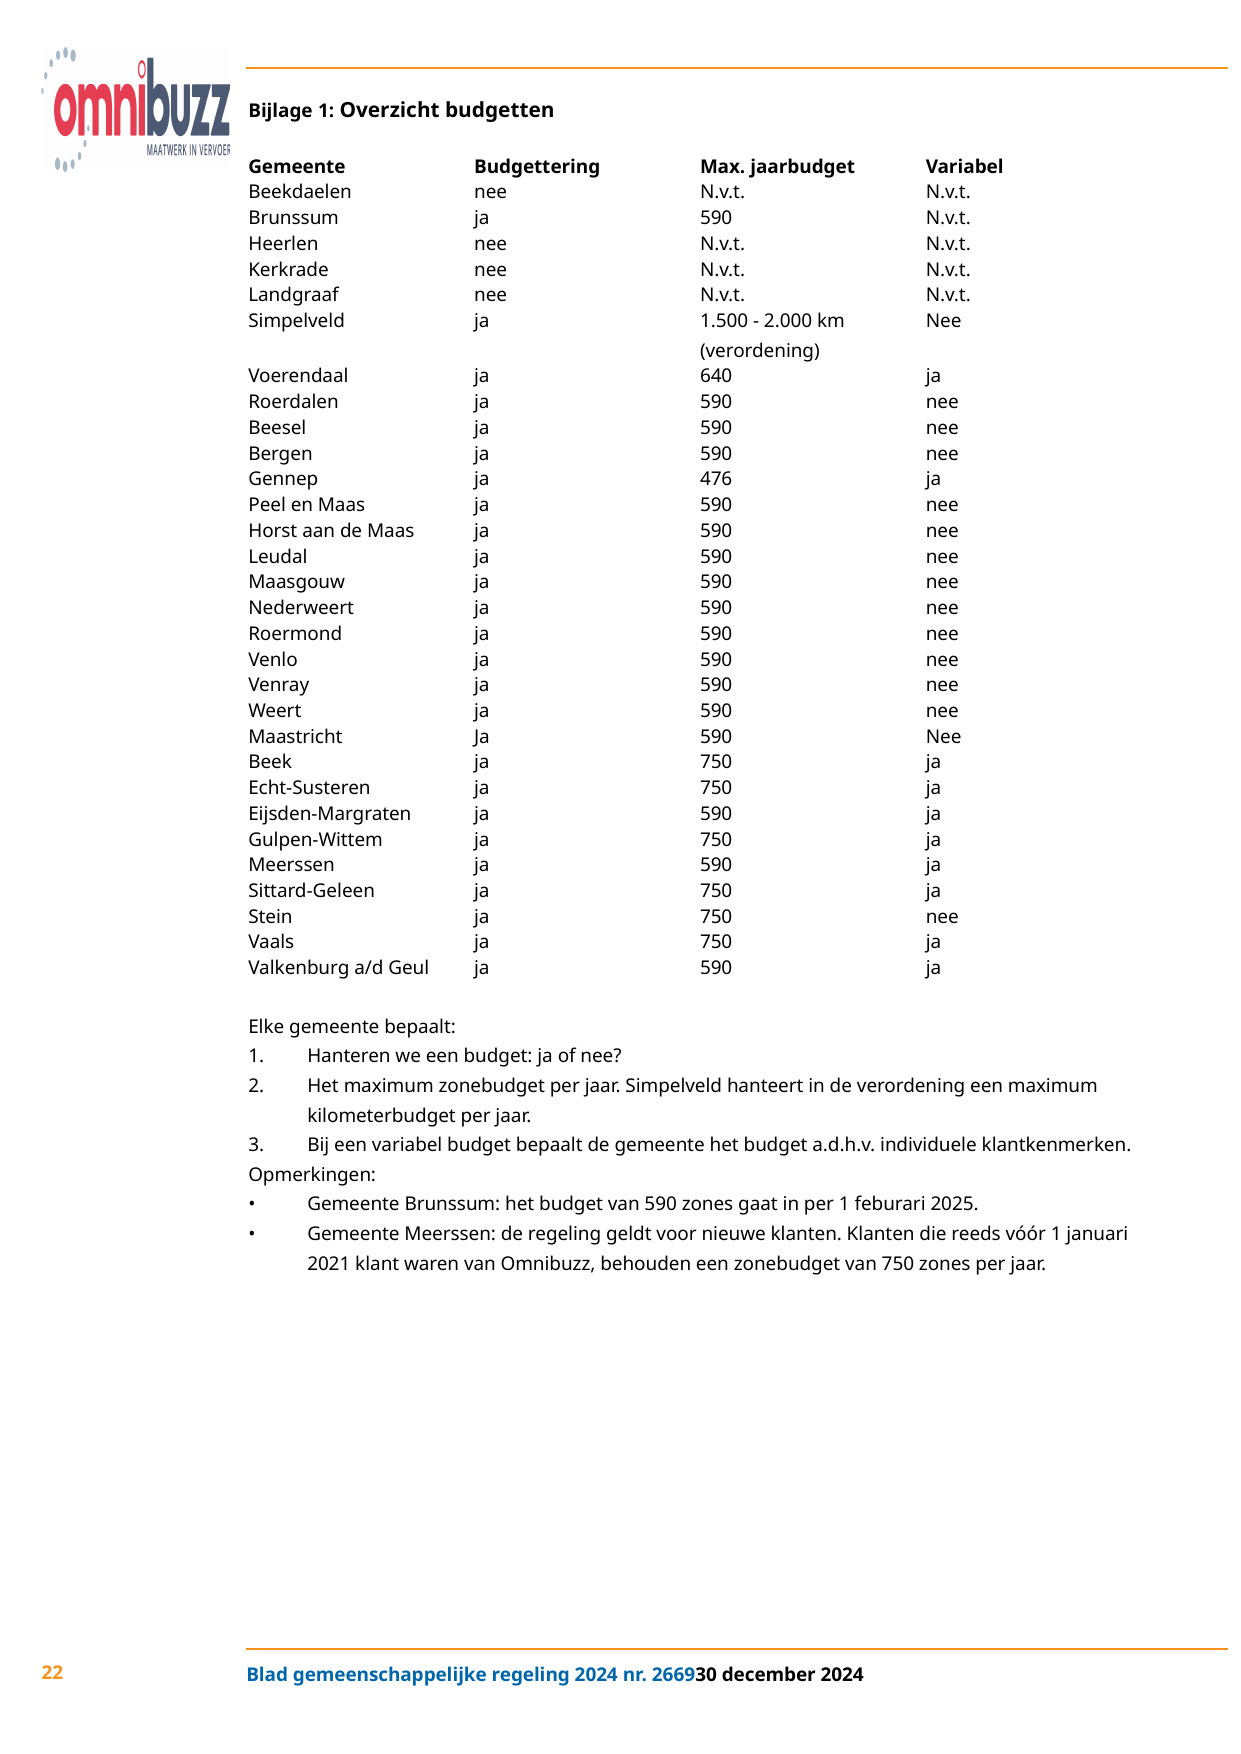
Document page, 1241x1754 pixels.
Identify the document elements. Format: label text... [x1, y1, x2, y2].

table_cell Peel en Maas [248, 491, 474, 517]
table_cell 1.500 - 2.000 km (verordening) [700, 308, 926, 363]
table_cell nee [474, 230, 700, 256]
list Hanteren we een budget: ja of nee? [248, 1043, 1152, 1068]
table_cell Meerssen [248, 852, 474, 877]
table_cell 590 [700, 955, 926, 980]
table_cell ja [474, 308, 700, 363]
table_cell nee [926, 414, 1152, 440]
table_cell nee [926, 671, 1152, 697]
table_cell ja [926, 774, 1152, 800]
table_cell ja [474, 903, 700, 929]
table_cell Roerdalen [248, 389, 474, 414]
table_cell Heerlen [248, 230, 474, 256]
list Het maximum zonebudget per jaar. Simpelveld hanteert in de verordening een maximum kilometerbudget per jaar. [248, 1072, 1152, 1127]
table_cell nee [926, 517, 1152, 543]
table_cell N.v.t. [926, 230, 1152, 256]
table_cell 590 [700, 646, 926, 671]
table_cell Weert [248, 697, 474, 723]
table_cell nee [926, 440, 1152, 466]
table_cell ja [926, 466, 1152, 491]
table_cell ja [926, 800, 1152, 826]
table_cell Maasgouw [248, 569, 474, 594]
table_cell 750 [700, 749, 926, 774]
table_cell 590 [700, 620, 926, 646]
table_cell 590 [700, 723, 926, 749]
table_cell Gennep [248, 466, 474, 491]
text Elke gemeente bepaalt: [248, 1013, 1152, 1039]
table_cell N.v.t. [926, 179, 1152, 204]
table_cell N.v.t. [926, 205, 1152, 230]
table_cell ja [474, 414, 700, 440]
table_cell Landgraaf [248, 282, 474, 307]
table_cell Maastricht [248, 723, 474, 749]
table_cell 590 [700, 569, 926, 594]
table_cell ja [926, 749, 1152, 774]
table_cell ja [474, 569, 700, 594]
table_cell 590 [700, 389, 926, 414]
table_cell N.v.t. [926, 282, 1152, 307]
table_header Variabel [926, 153, 1152, 179]
table_cell ja [474, 466, 700, 491]
table_cell 476 [700, 466, 926, 491]
table_cell ja [926, 826, 1152, 852]
table_cell ja [926, 363, 1152, 388]
table_cell ja [474, 800, 700, 826]
table_cell ja [474, 517, 700, 543]
list Gemeente Meerssen: de regeling geldt voor nieuwe klanten. Klanten die reeds vóór 1 januari 2021 klant waren van Omnibuzz, behouden een zonebudget van 750 zones per jaar. [248, 1220, 1152, 1275]
table_cell ja [926, 955, 1152, 980]
table_cell ja [474, 440, 700, 466]
table_cell nee [926, 697, 1152, 723]
table_cell ja [474, 877, 700, 903]
table_cell N.v.t. [700, 230, 926, 256]
table_cell Nederweert [248, 594, 474, 620]
table_cell ja [474, 774, 700, 800]
table_cell 750 [700, 929, 926, 954]
table_cell Horst aan de Maas [248, 517, 474, 543]
table_cell ja [926, 852, 1152, 877]
table_cell Eijsden-Margraten [248, 800, 474, 826]
table_cell 590 [700, 517, 926, 543]
text Bijlage 1: Overzicht budgetten [248, 95, 1152, 123]
table_cell 590 [700, 852, 926, 877]
table_cell 750 [700, 877, 926, 903]
table_cell Echt-Susteren [248, 774, 474, 800]
table_cell 590 [700, 671, 926, 697]
table_cell Vaals [248, 929, 474, 954]
table_cell nee [926, 594, 1152, 620]
table_cell 590 [700, 594, 926, 620]
table_cell ja [474, 491, 700, 517]
table_cell Kerkrade [248, 256, 474, 282]
table_cell Gulpen-Wittem [248, 826, 474, 852]
table_cell Venlo [248, 646, 474, 671]
table_cell Venray [248, 671, 474, 697]
table_cell Simpelveld [248, 308, 474, 363]
table_cell Nee [926, 723, 1152, 749]
table_cell 590 [700, 414, 926, 440]
table_cell 590 [700, 491, 926, 517]
table_cell nee [926, 491, 1152, 517]
table_cell 590 [700, 697, 926, 723]
table_cell Bergen [248, 440, 474, 466]
table_cell ja [474, 826, 700, 852]
table_cell 590 [700, 205, 926, 230]
table_cell Beek [248, 749, 474, 774]
table_cell ja [474, 929, 700, 954]
table_cell 750 [700, 774, 926, 800]
table_cell N.v.t. [926, 256, 1152, 282]
table_header Budgettering [474, 153, 700, 179]
table_cell ja [474, 543, 700, 568]
table_cell N.v.t. [700, 282, 926, 307]
table_cell 640 [700, 363, 926, 388]
table_cell N.v.t. [700, 256, 926, 282]
table_cell ja [926, 877, 1152, 903]
table_cell Stein [248, 903, 474, 929]
table_cell ja [474, 389, 700, 414]
table_cell ja [474, 749, 700, 774]
table_cell nee [926, 569, 1152, 594]
table_cell 590 [700, 440, 926, 466]
table_cell ja [474, 697, 700, 723]
table_cell Brunssum [248, 205, 474, 230]
list Bij een variabel budget bepaalt de gemeente het budget a.d.h.v. individuele klantkenmerken. [248, 1131, 1152, 1157]
table_cell 750 [700, 826, 926, 852]
table_cell ja [474, 852, 700, 877]
table_cell ja [926, 929, 1152, 954]
table_cell nee [474, 282, 700, 307]
table_cell nee [926, 620, 1152, 646]
table_cell Sittard-Geleen [248, 877, 474, 903]
text Opmerkingen: [248, 1161, 1152, 1187]
table_cell 590 [700, 800, 926, 826]
table_cell ja [474, 363, 700, 388]
table_cell ja [474, 594, 700, 620]
table_cell nee [926, 389, 1152, 414]
table_cell Nee [926, 308, 1152, 363]
table_cell N.v.t. [700, 179, 926, 204]
table_cell nee [474, 179, 700, 204]
table_cell Beekdaelen [248, 179, 474, 204]
table_cell nee [926, 543, 1152, 568]
table_cell ja [474, 205, 700, 230]
list Gemeente Brunssum: het budget van 590 zones gaat in per 1 feburari 2025. [248, 1191, 1152, 1216]
table_cell ja [474, 955, 700, 980]
table_header Gemeente [248, 153, 474, 179]
table_header Max. jaarbudget [700, 153, 926, 179]
table_cell Valkenburg a/d Geul [248, 955, 474, 980]
table_cell Ja [474, 723, 700, 749]
table_cell nee [926, 903, 1152, 929]
table_cell ja [474, 646, 700, 671]
table_cell Roermond [248, 620, 474, 646]
table_cell Voerendaal [248, 363, 474, 388]
table_cell Beesel [248, 414, 474, 440]
picture [41, 47, 231, 172]
table_cell nee [926, 646, 1152, 671]
table_cell ja [474, 671, 700, 697]
table_cell 590 [700, 543, 926, 568]
table_cell nee [474, 256, 700, 282]
table_cell Leudal [248, 543, 474, 568]
table_cell 750 [700, 903, 926, 929]
table_cell ja [474, 620, 700, 646]
